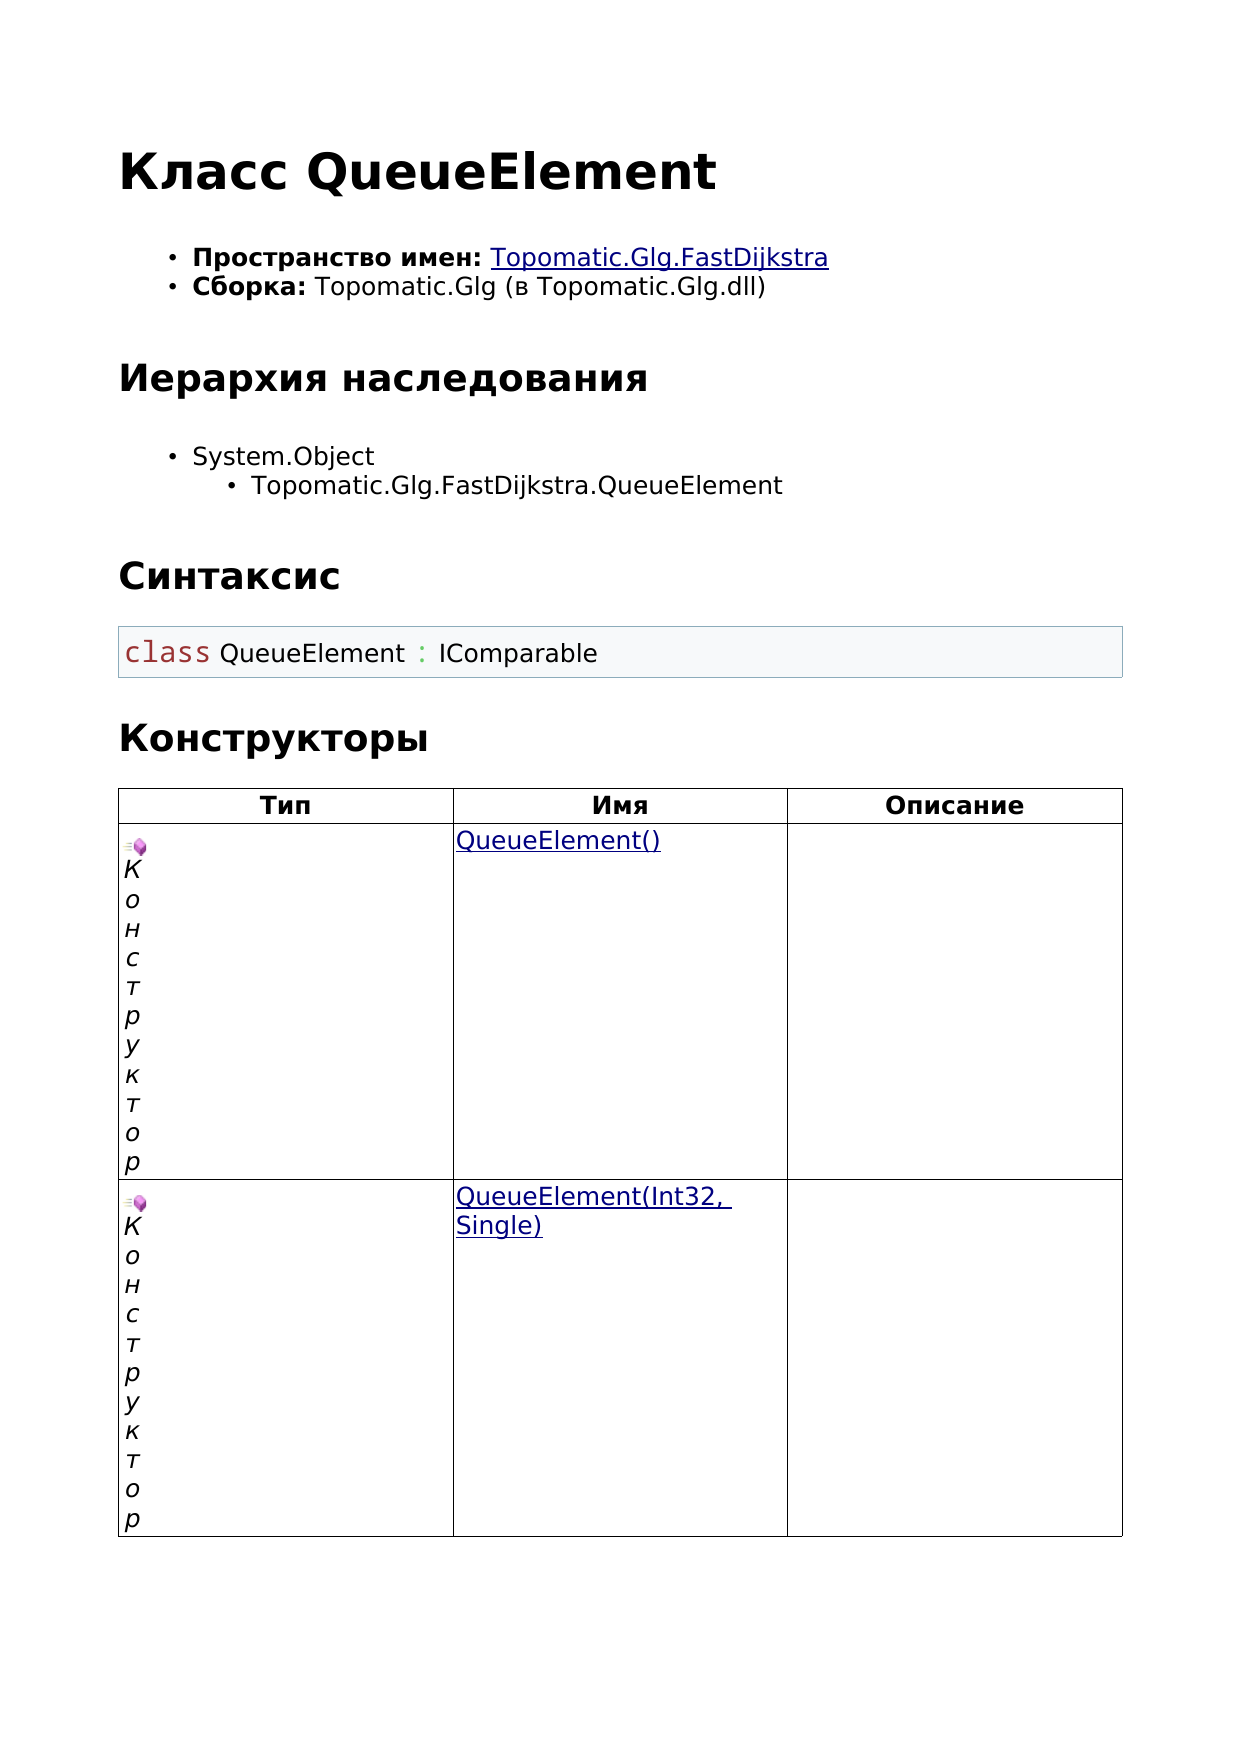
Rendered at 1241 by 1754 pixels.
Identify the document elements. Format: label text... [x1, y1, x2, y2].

list Topomatic.Glg.FastDijkstra.QueueElement [236, 471, 1122, 500]
table_cell [788, 824, 1122, 1179]
table_cell QueueElement() [454, 824, 787, 1179]
list Пространство имен: Topomatic.Glg.FastDijkstra [177, 243, 1122, 272]
subtitle Конструкторы [118, 717, 1122, 761]
subtitle Класс QueueElement [118, 143, 1122, 201]
table_header Тип [119, 789, 453, 823]
picture [121, 1195, 147, 1212]
table_header Описание [788, 789, 1122, 823]
table_cell [788, 1180, 1122, 1536]
table_cell [119, 824, 453, 1179]
subtitle Синтаксис [118, 554, 1122, 598]
table_header Имя [454, 789, 787, 823]
table_header class QueueElement : IComparable [119, 627, 1122, 677]
list System.Object [177, 442, 1122, 471]
picture [121, 838, 147, 856]
subtitle Иерархия наследования [118, 356, 1122, 400]
table_cell [119, 1180, 453, 1536]
list Сборка: Topomatic.Glg (в Topomatic.Glg.dll) [177, 272, 1122, 302]
table_cell QueueElement(Int32, Single) [454, 1180, 787, 1536]
